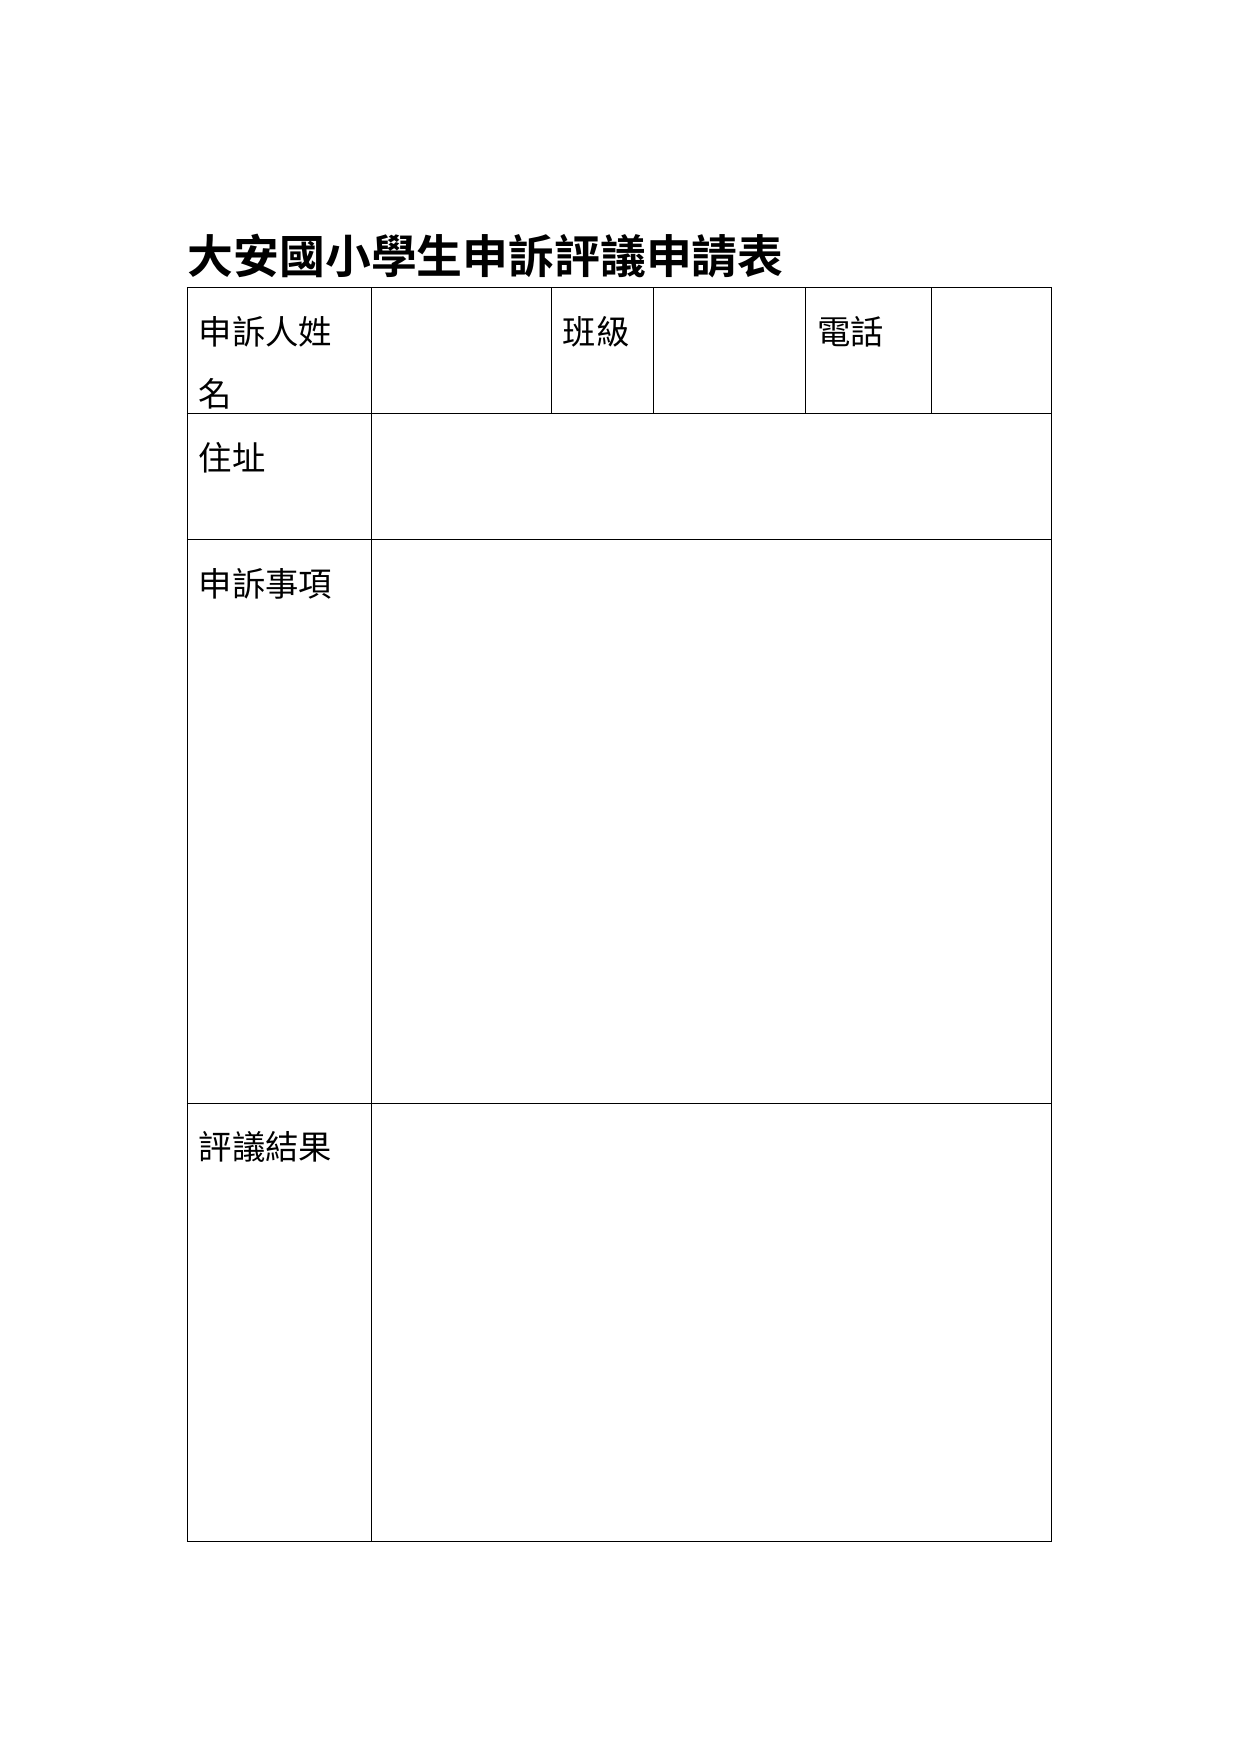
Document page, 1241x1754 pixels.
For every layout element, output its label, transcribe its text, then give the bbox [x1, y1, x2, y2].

table_cell [372, 540, 1051, 1103]
table_header 電話 [806, 288, 931, 413]
table_cell 住址 [188, 414, 371, 539]
table_cell 申訴事項 [188, 540, 371, 1103]
table_header [932, 288, 1051, 413]
table_cell 評議結果 [188, 1104, 371, 1541]
table_header 申訴人姓名 [188, 288, 371, 413]
table_header [654, 288, 805, 413]
table_header [372, 288, 551, 413]
table_header 班級 [552, 288, 653, 413]
table_cell [372, 414, 1051, 539]
table_cell [372, 1104, 1051, 1541]
text 大安國小學生申訴評議申請表 [187, 221, 1053, 287]
